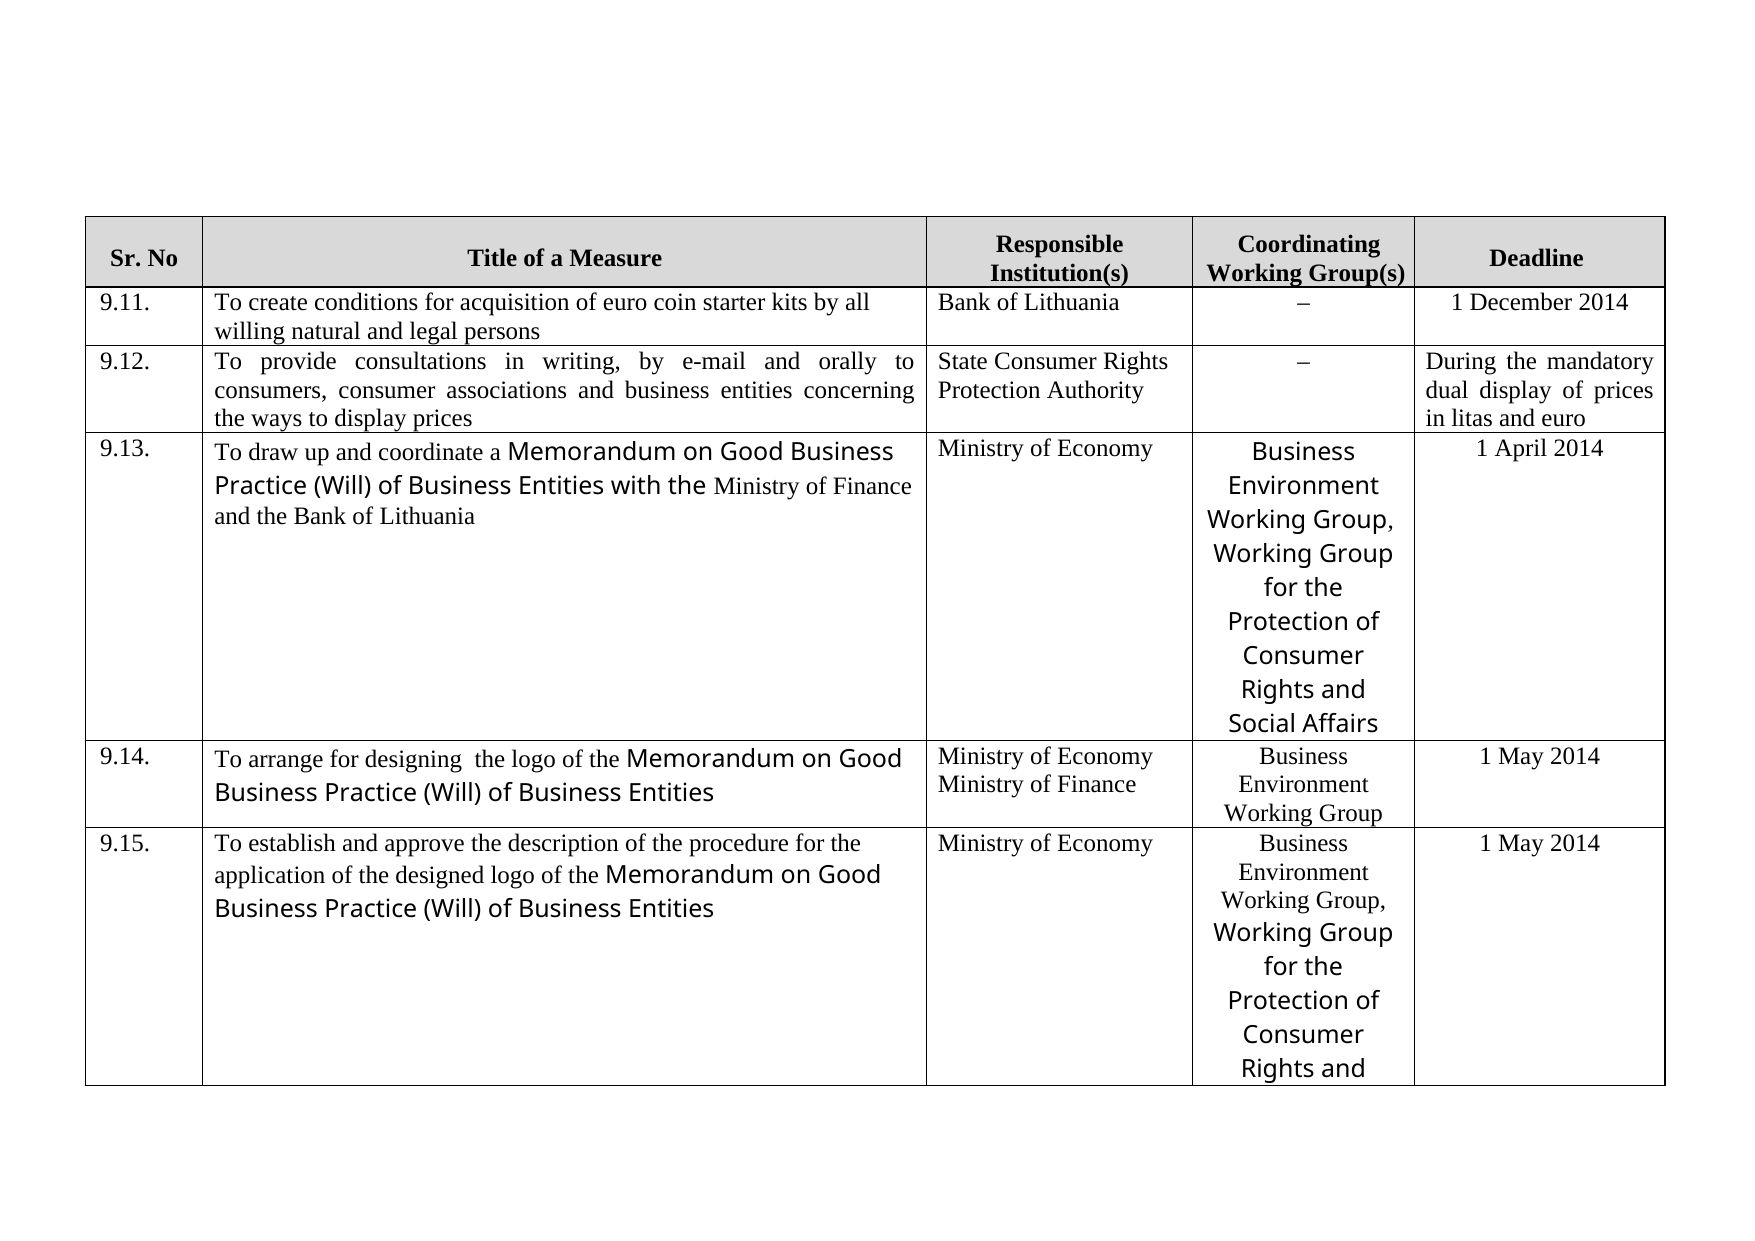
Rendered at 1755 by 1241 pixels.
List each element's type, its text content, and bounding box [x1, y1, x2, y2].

table_cell To provide consultations in writing, by e-mail and orally to consumers, consumer associations and business entities concerning the ways to display prices [203, 346, 926, 432]
table_cell To establish and approve the description of the procedure for the application of the designed logo of the Memorandum on Good Business Practice (Will) of Business Entities [203, 828, 926, 1085]
table_cell 9.12. [86, 346, 202, 432]
table_cell Business Environment Working Group [1193, 741, 1414, 827]
table_header Coordinating Working Group(s) [1193, 217, 1414, 286]
table_cell During the mandatory dual display of prices in litas and euro [1415, 346, 1664, 432]
table_cell Ministry of Economy Ministry of Finance [927, 741, 1192, 827]
table_cell 9.11. [86, 288, 202, 345]
table_cell 9.15. [86, 828, 202, 1085]
table_cell Ministry of Economy [927, 433, 1192, 740]
table_cell 1 December 2014 [1415, 288, 1664, 345]
table_cell 1 May 2014 [1415, 741, 1664, 827]
table_header Sr. No [86, 217, 202, 286]
table_header Title of a Measure [203, 217, 926, 286]
table_cell To draw up and coordinate a Memorandum on Good Business Practice (Will) of Business Entities with the Ministry of Finance and the Bank of Lithuania [203, 433, 926, 740]
table_cell 1 May 2014 [1415, 828, 1664, 1085]
table_header Deadline [1415, 217, 1664, 286]
table_cell Business Environment Working Group, Working Group for the Protection of Consumer Rights and [1193, 828, 1414, 1085]
table_cell State Consumer Rights Protection Authority [927, 346, 1192, 432]
table_cell Bank of Lithuania [927, 288, 1192, 345]
table_cell Business Environment Working Group, Working Group for the Protection of Consumer Rights and Social Affairs [1193, 433, 1414, 740]
table_cell 9.14. [86, 741, 202, 827]
table_cell Ministry of Economy [927, 828, 1192, 1085]
table_cell – [1193, 288, 1414, 345]
table_cell 1 April 2014 [1415, 433, 1664, 740]
table_cell 9.13. [86, 433, 202, 740]
table_header Responsible Institution(s) [927, 217, 1192, 286]
table_cell – [1193, 346, 1414, 432]
table_cell To create conditions for acquisition of euro coin starter kits by all willing natural and legal persons [203, 288, 926, 345]
table_cell To arrange for designing the logo of the Memorandum on Good Business Practice (Will) of Business Entities [203, 741, 926, 827]
